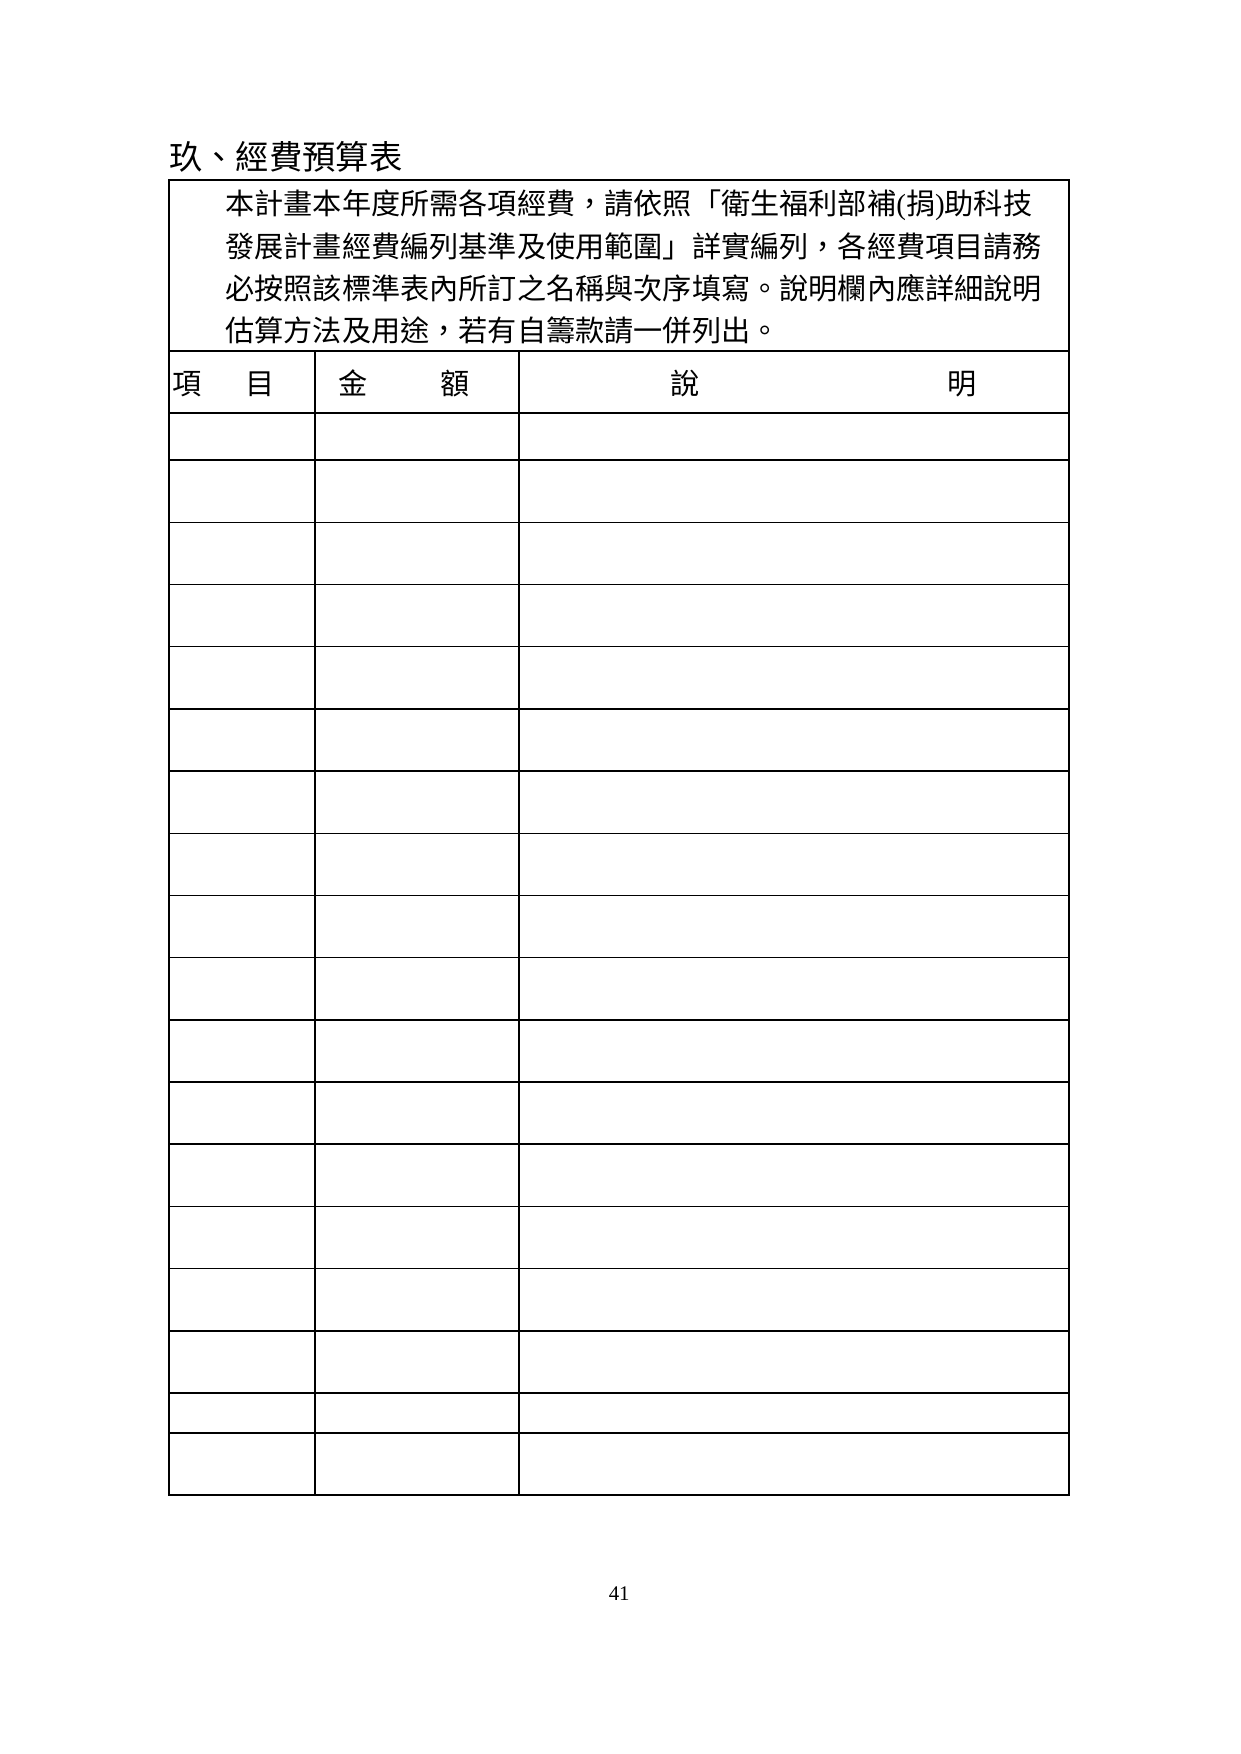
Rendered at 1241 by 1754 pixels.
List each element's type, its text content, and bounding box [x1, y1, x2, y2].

table_cell [316, 1145, 518, 1206]
table_cell [170, 523, 314, 584]
table_cell [520, 1394, 1068, 1432]
table_cell [316, 896, 518, 957]
table_header 本計畫本年度所需各項經費，請依照「衛生福利部補(捐)助科技發展計畫經費編列基準及使用範圍」詳實編列，各經費項目請務必按照該標準表內所訂之名稱與次序填寫。說明欄內應詳細說明估算方法及用途，若有自籌款請一併列出。 [170, 181, 1068, 350]
table_cell [170, 1207, 314, 1268]
table_cell [520, 1021, 1068, 1081]
table_cell [170, 1021, 314, 1081]
table_cell [170, 1083, 314, 1143]
table_cell [170, 1269, 314, 1330]
table_cell [316, 1269, 518, 1330]
table_cell [316, 585, 518, 646]
table_cell [316, 958, 518, 1019]
table_cell [316, 1021, 518, 1081]
table_cell [316, 414, 518, 459]
table_cell [170, 834, 314, 894]
table_cell [170, 461, 314, 521]
table_cell [520, 461, 1068, 521]
table_cell [316, 1207, 518, 1268]
table_cell [520, 896, 1068, 957]
table_cell [316, 1332, 518, 1392]
table_cell [520, 958, 1068, 1019]
table_cell [316, 523, 518, 584]
table_cell [316, 834, 518, 894]
table_cell [316, 710, 518, 770]
table_cell [316, 461, 518, 521]
table_cell [520, 647, 1068, 708]
table_cell [520, 1083, 1068, 1143]
table_cell 說 明 [520, 352, 1068, 412]
table_cell [520, 1145, 1068, 1206]
table_cell [520, 710, 1068, 770]
table_cell [316, 1083, 518, 1143]
table_cell [316, 647, 518, 708]
text 玖、經費預算表 [169, 131, 1069, 179]
table_cell [170, 1145, 314, 1206]
table_cell [170, 585, 314, 646]
table_cell 金 額 [316, 352, 518, 412]
table_cell [316, 1434, 518, 1494]
table_cell [520, 834, 1068, 894]
table_cell [170, 1434, 314, 1494]
table_cell [520, 585, 1068, 646]
table_cell 項 目 [170, 352, 314, 412]
table_cell [170, 772, 314, 832]
table_cell [170, 414, 314, 459]
table_cell [170, 1332, 314, 1392]
table_cell [316, 772, 518, 832]
table_cell [520, 772, 1068, 832]
table_cell [520, 1207, 1068, 1268]
table_cell [170, 896, 314, 957]
table_cell [170, 1394, 314, 1432]
table_cell [520, 1332, 1068, 1392]
table_cell [170, 647, 314, 708]
table_cell [520, 1269, 1068, 1330]
table_cell [170, 958, 314, 1019]
table_cell [316, 1394, 518, 1432]
table_cell [170, 710, 314, 770]
table_cell [520, 523, 1068, 584]
table_cell [520, 414, 1068, 459]
table_cell [520, 1434, 1068, 1494]
